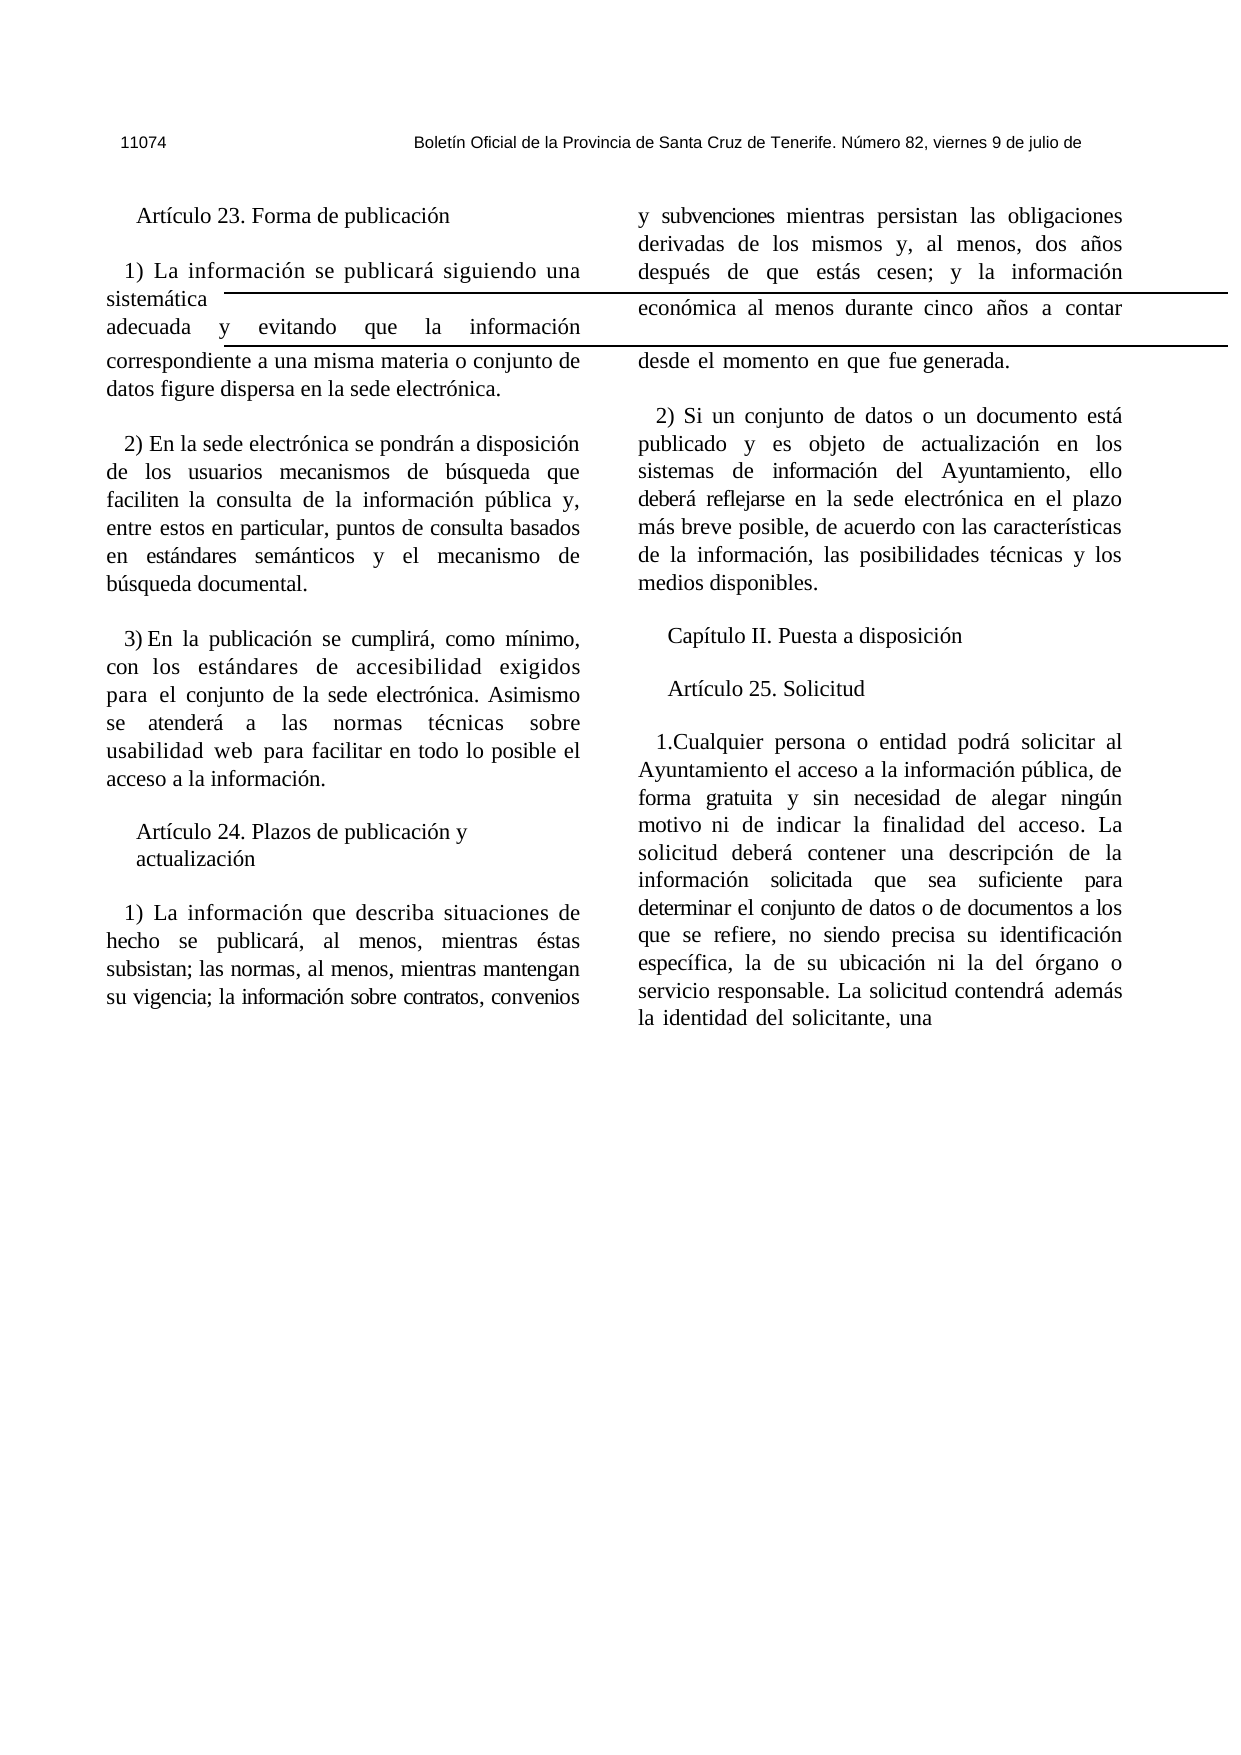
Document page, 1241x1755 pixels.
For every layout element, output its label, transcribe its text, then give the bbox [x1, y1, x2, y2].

list La información se publicará siguiendo una sistemática adecuada y evitando que la información correspondiente a una misma materia o conjunto de datos figure dispersa en la sede electrónica. [106, 257, 580, 402]
list Cualquier persona o entidad podrá solicitar al Ayuntamiento el acceso a la información pública, de forma gratuita y sin necesidad de alegar ningún motivo ni de indicar la finalidad del acceso. La solicitud deberá contener una descripción de la información solicitada que sea suficiente para determinar el conjunto de datos o de documentos a los que se refiere, no siendo precisa su identificación específica, la de su ubicación ni la del órgano o servicio responsable. La solicitud contendrá además la identidad del solicitante, una [638, 728, 1122, 1031]
list Si un conjunto de datos o un documento está publicado y es objeto de actualización en los sistemas de información del Ayuntamiento, ello deberá reflejarse en la sede electrónica en el plazo más breve posible, de acuerdo con las características de la información, las posibilidades técnicas y los medios disponibles. [638, 402, 1122, 596]
text Artículo 24. Plazos de publicación y actualización [136, 818, 591, 871]
list En la sede electrónica se pondrán a disposición de los usuarios mecanismos de búsqueda que faciliten la consulta de la información pública y, entre estos en particular, puntos de consulta basados en estándares semánticos y el mecanismo de búsqueda documental. [106, 430, 580, 597]
list y subvenciones mientras persistan las obligaciones derivadas de los mismos y, al menos, dos años después de que estás cesen; y la información [638, 202, 1122, 292]
list En la publicación se cumplirá, como mínimo, con los estándares de accesibilidad exigidos para el conjunto de la sede electrónica. Asimismo se atenderá a las normas técnicas sobre usabilidad web para facilitar en todo lo posible el acceso a la información. [106, 625, 580, 792]
list La información que describa situaciones de hecho se publicará, al menos, mientras éstas subsistan; las normas, al menos, mientras mantengan su vigencia; la información sobre contratos, convenios [106, 899, 580, 1009]
text Capítulo II. Puesta a disposición Artículo 25. Solicitud [667, 622, 965, 701]
list desde el momento en que fue generada. [638, 347, 1122, 374]
text Artículo 23. Forma de publicación [136, 202, 591, 229]
list económica al menos durante cinco años a contar [638, 294, 1122, 345]
